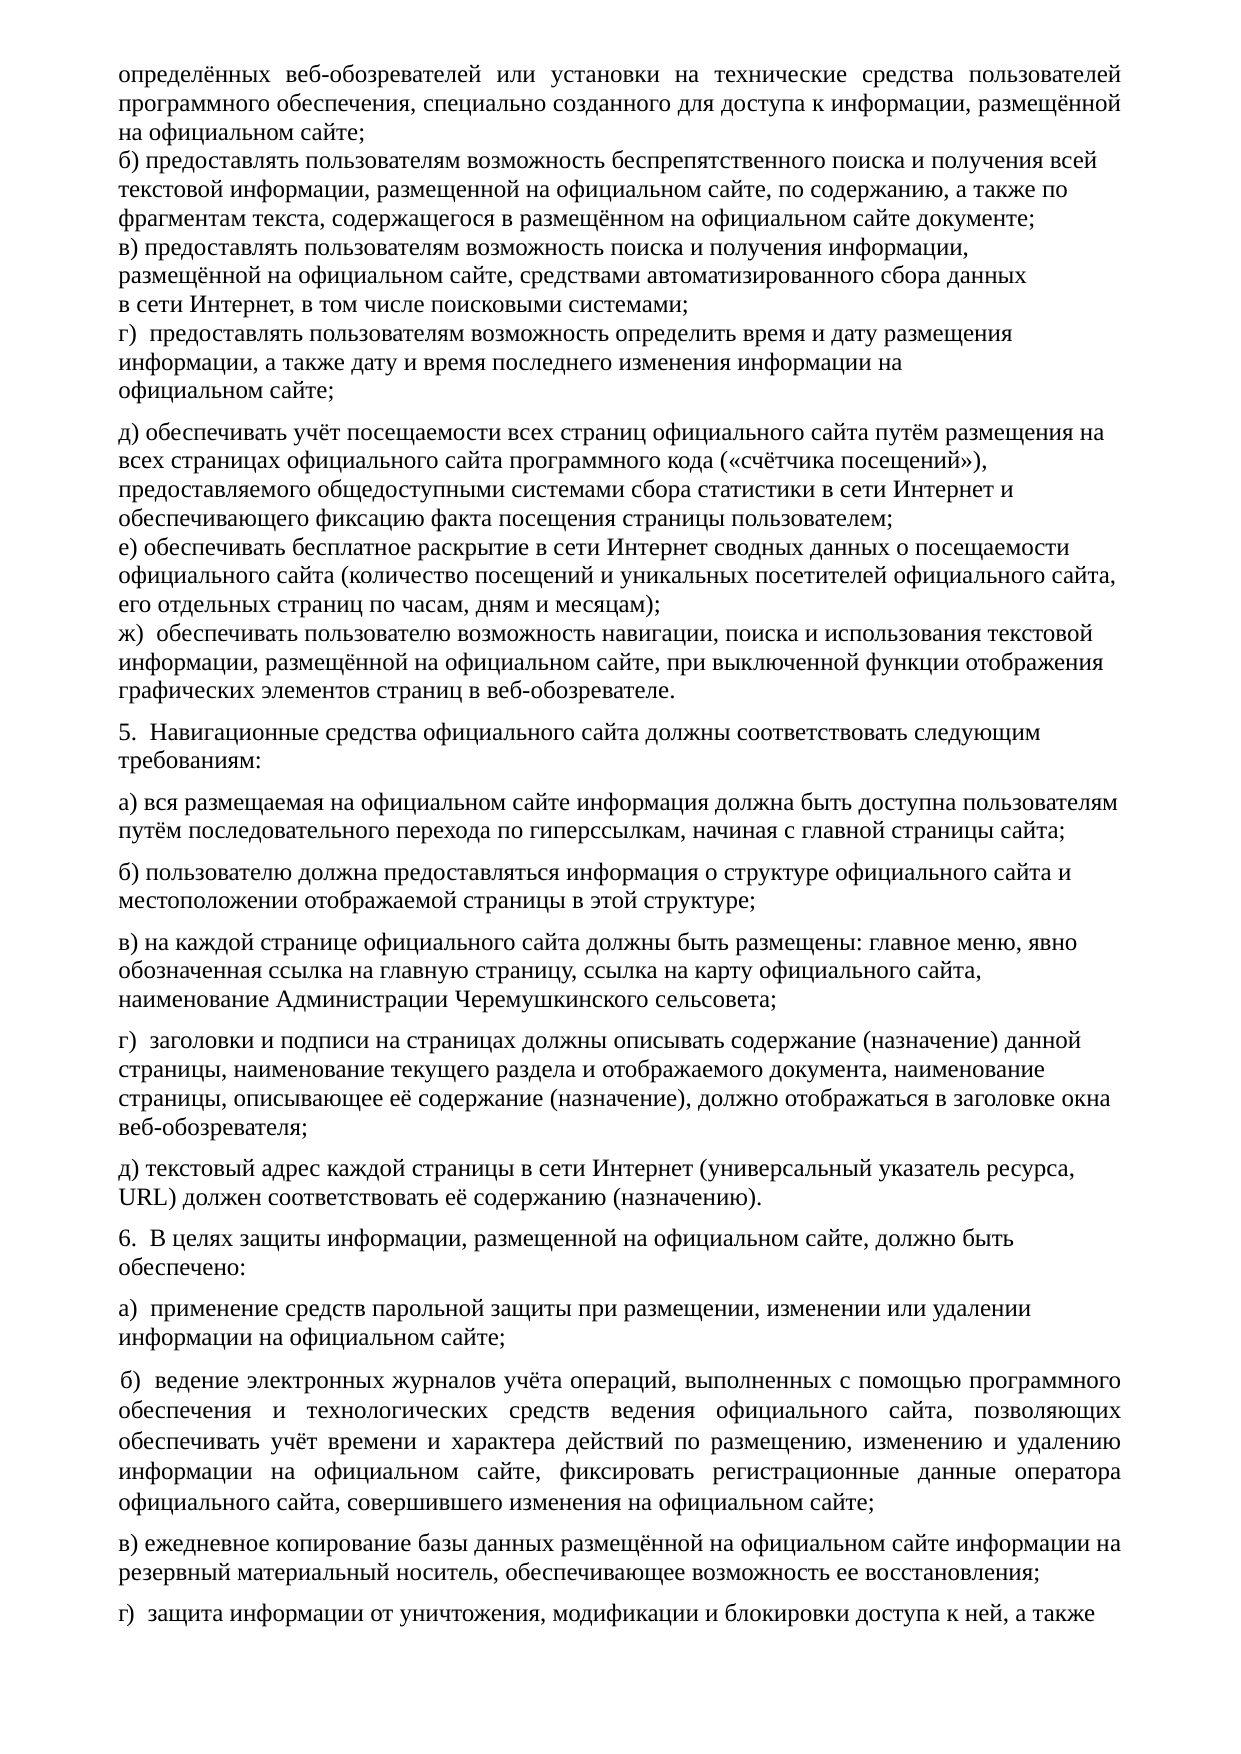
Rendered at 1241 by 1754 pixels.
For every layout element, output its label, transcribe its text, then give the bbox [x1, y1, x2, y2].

text д) обеспечивать учёт посещаемости всех страниц официального сайта путём размещения на всех страницах официального сайта программного кода («счётчика посещений»), предоставляемого общедоступными системами сбора статистики в сети Интернет и обеспечивающего фиксацию факта посещения страницы пользователем; [118, 417, 1118, 532]
text д) текстовый адрес каждой страницы в сети Интернет (универсальный указатель ресурса, URL) должен соответствовать её содержанию (назначению). [118, 1153, 1122, 1210]
text а) вся размещаемая на официальном сайте информация должна быть доступна пользователям путём последовательного перехода по гиперссылкам, начиная с главной страницы сайта; [118, 787, 1122, 844]
text в) ежедневное копирование базы данных размещённой на официальном сайте информации на резервный материальный носитель, обеспечивающее возможность ее восстановления; [118, 1528, 1122, 1586]
text ж) обеспечивать пользователю возможность навигации, поиска и использования текстовой информации, размещённой на официальном сайте, при выключенной функции отображения графических элементов страниц в веб-обозревателе. [118, 618, 1122, 704]
text в) предоставлять пользователям возможность поиска и получения информации, размещённой на официальном сайте, средствами автоматизированного сбора данных в сети Интернет, в том числе поисковыми системами; [118, 232, 1118, 318]
text а) применение средств парольной защиты при размещении, изменении или удалении информации на официальном сайте; [118, 1293, 1122, 1350]
text определённых веб-обозревателей или установки на технические средства пользователей программного обеспечения, специально созданного для доступа к информации, размещённой на официальном сайте; [118, 59, 1122, 145]
text б) пользователю должна предоставляться информация о структуре официального сайта и местоположении отображаемой страницы в этой структуре; [118, 857, 1122, 914]
text г) защита информации от уничтожения, модификации и блокировки доступа к ней, а также [118, 1598, 1122, 1627]
text е) обеспечивать бесплатное раскрытие в сети Интернет сводных данных о посещаемости официального сайта (количество посещений и уникальных посетителей официального сайта, его отдельных страниц по часам, дням и месяцам); [118, 532, 1119, 618]
text г) заголовки и подписи на страницах должны описывать содержание (назначение) данной страницы, наименование текущего раздела и отображаемого документа, наименование страницы, описывающее её содержание (назначение), должно отображаться в заголовке окна веб-обозревателя; [118, 1025, 1122, 1140]
text в) на каждой странице официального сайта должны быть размещены: главное меню, явно обозначенная ссылка на главную страницу, ссылка на карту официального сайта, наименование Администрации Черемушкинского сельсовета; [118, 927, 1122, 1013]
text г) предоставлять пользователям возможность определить время и дату размещения информации, а также дату и время последнего изменения информации на официальном сайте; [118, 318, 1122, 404]
text б) предоставлять пользователям возможность беспрепятственного поиска и получения всей текстовой информации, размещенной на официальном сайте, по содержанию, а также по фрагментам текста, содержащегося в размещённом на официальном сайте документе; [118, 145, 1117, 232]
text 5. Навигационные средства официального сайта должны соответствовать следующим требованиям: [118, 717, 1122, 774]
text 6. В целях защиты информации, размещенной на официальном сайте, должно быть обеспечено: [118, 1223, 1122, 1280]
text б) ведение электронных журналов учёта операций, выполненных с помощью программного обеспечения и технологических средств ведения официального сайта, позволяющих обеспечивать учёт времени и характера действий по размещению, изменению и удалению информации на официальном сайте, фиксировать регистрационные данные оператора официального сайта, совершившего изменения на официальном сайте; [118, 1363, 1122, 1516]
